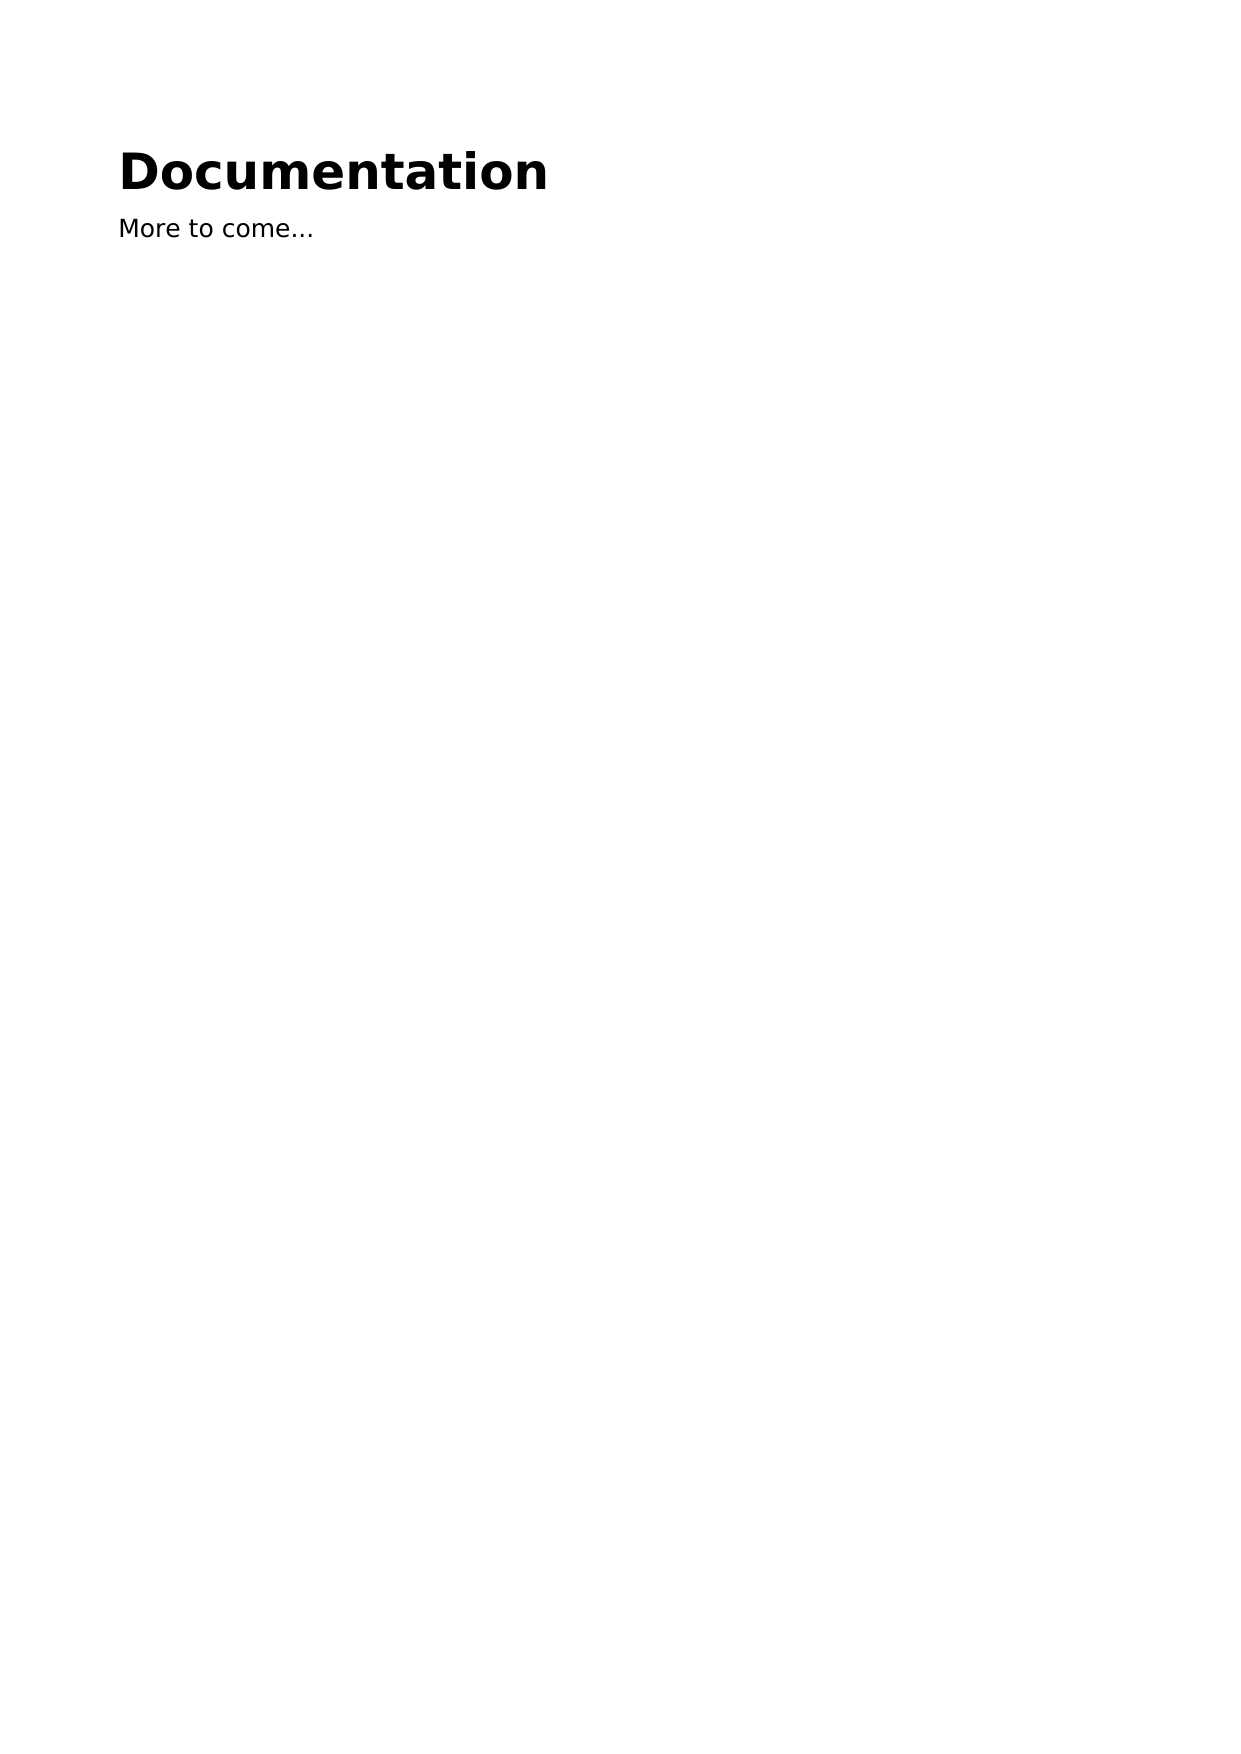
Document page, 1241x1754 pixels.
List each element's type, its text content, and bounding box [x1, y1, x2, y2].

subtitle Documentation [118, 143, 1122, 201]
text More to come... [118, 214, 1122, 243]
